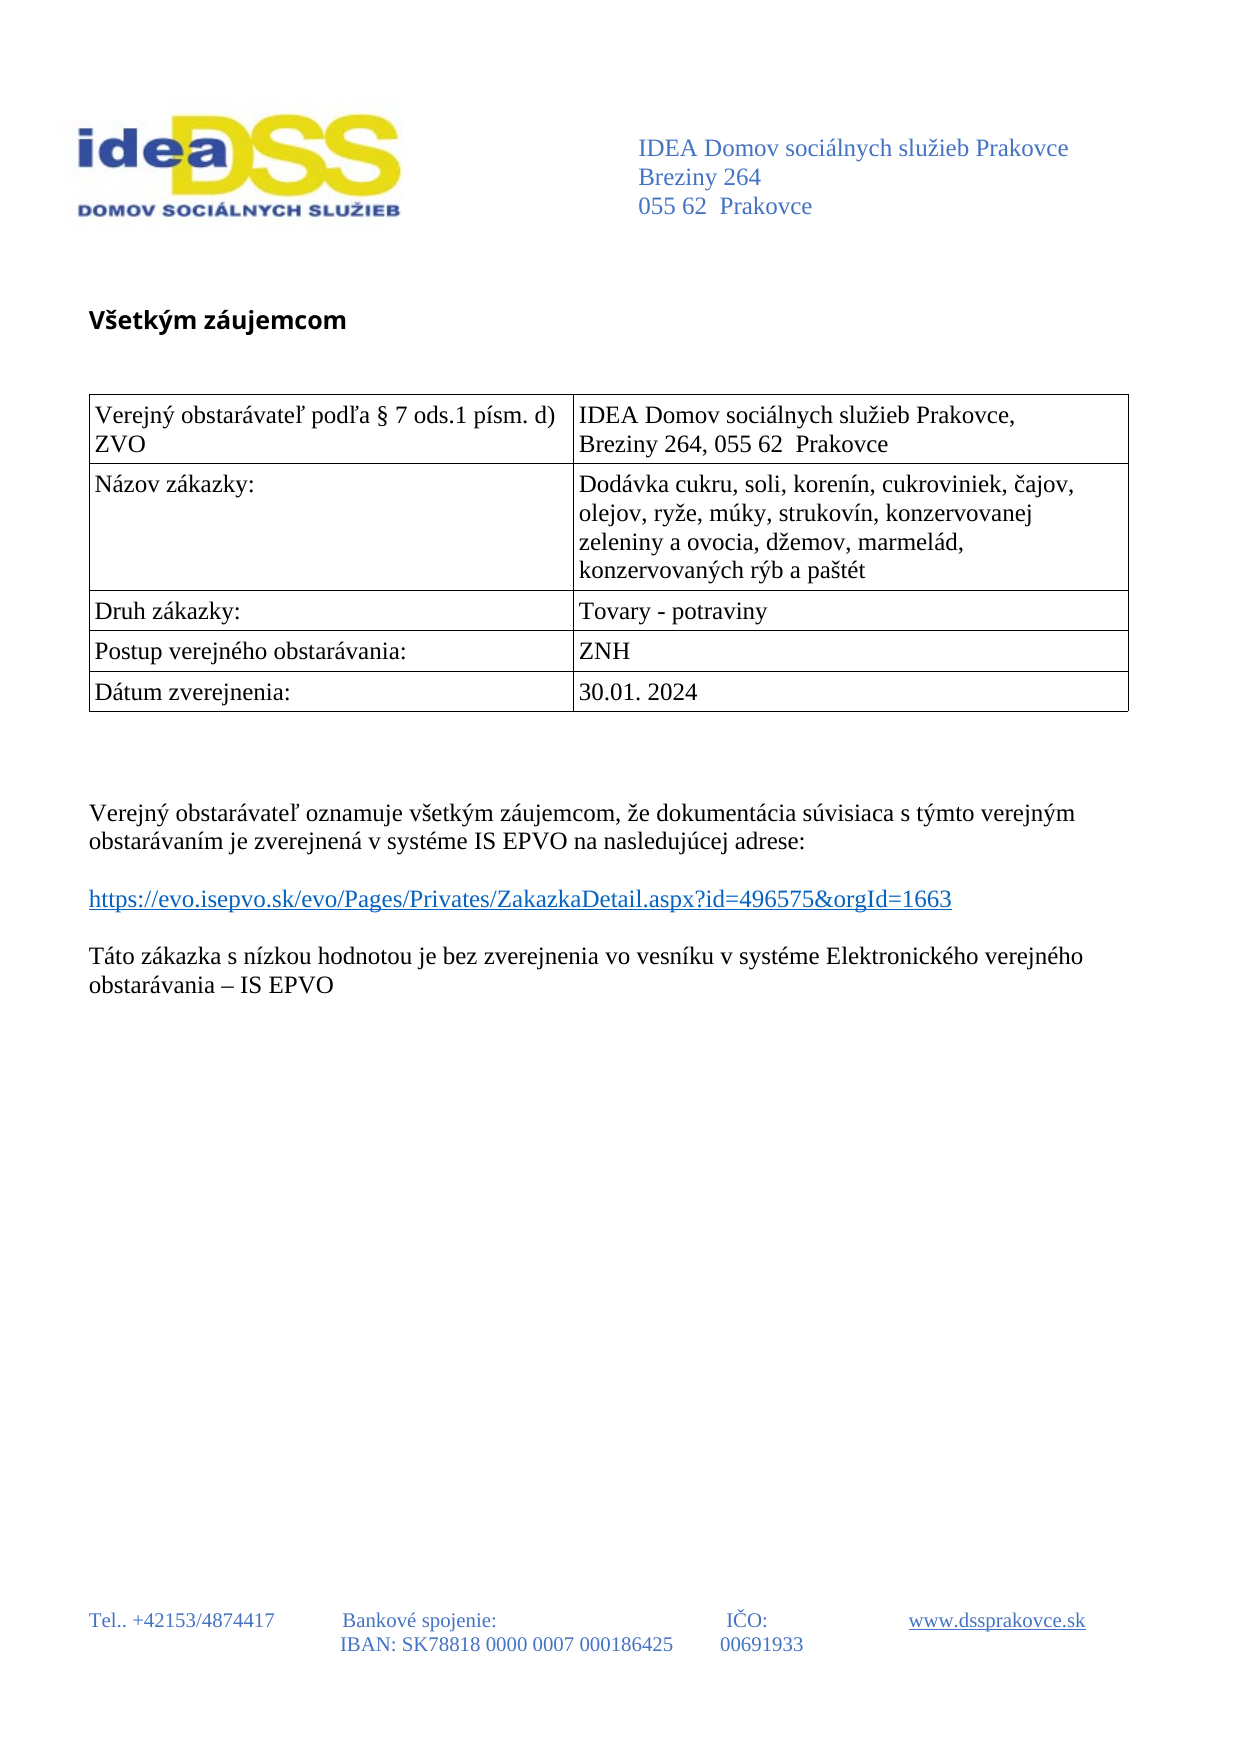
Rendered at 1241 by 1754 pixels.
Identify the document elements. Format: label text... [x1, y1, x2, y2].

table_cell Postup verejného obstarávania: [90, 631, 573, 671]
table_cell Tovary - potraviny [574, 591, 1128, 630]
table_cell Druh zákazky: [90, 591, 573, 630]
table_header Verejný obstarávateľ podľa § 7 ods.1 písm. d) ZVO [90, 395, 573, 463]
text Verejný obstarávateľ oznamuje všetkým záujemcom, že dokumentácia súvisiaca s týmto verejným obstarávaním je zverejnená v systéme IS EPVO na nasledujúcej adrese: [89, 798, 1093, 855]
text https://evo.isepvo.sk/evo/Pages/Privates/ZakazkaDetail.aspx?id=496575&orgId=1663 [89, 884, 1093, 913]
table_cell ZNH [574, 631, 1128, 671]
table_cell Názov zákazky: [90, 464, 573, 590]
subtitle Všetkým záujemcom [89, 303, 1093, 337]
table_header IDEA Domov sociálnych služieb Prakovce, Breziny 264, 055 62 Prakovce [574, 395, 1128, 463]
picture [40, 99, 439, 233]
table_cell 30.01. 2024 [574, 672, 1128, 711]
table_cell Dodávka cukru, soli, korenín, cukroviniek, čajov, olejov, ryže, múky, strukovín, konzervovanej zeleniny a ovocia, džemov, marmelád, konzervovaných rýb a paštét [574, 464, 1128, 590]
text Táto zákazka s nízkou hodnotou je bez zverejnenia vo vesníku v systéme Elektronického verejného obstarávania – IS EPVO [89, 941, 1093, 999]
table_cell Dátum zverejnenia: [90, 672, 573, 711]
